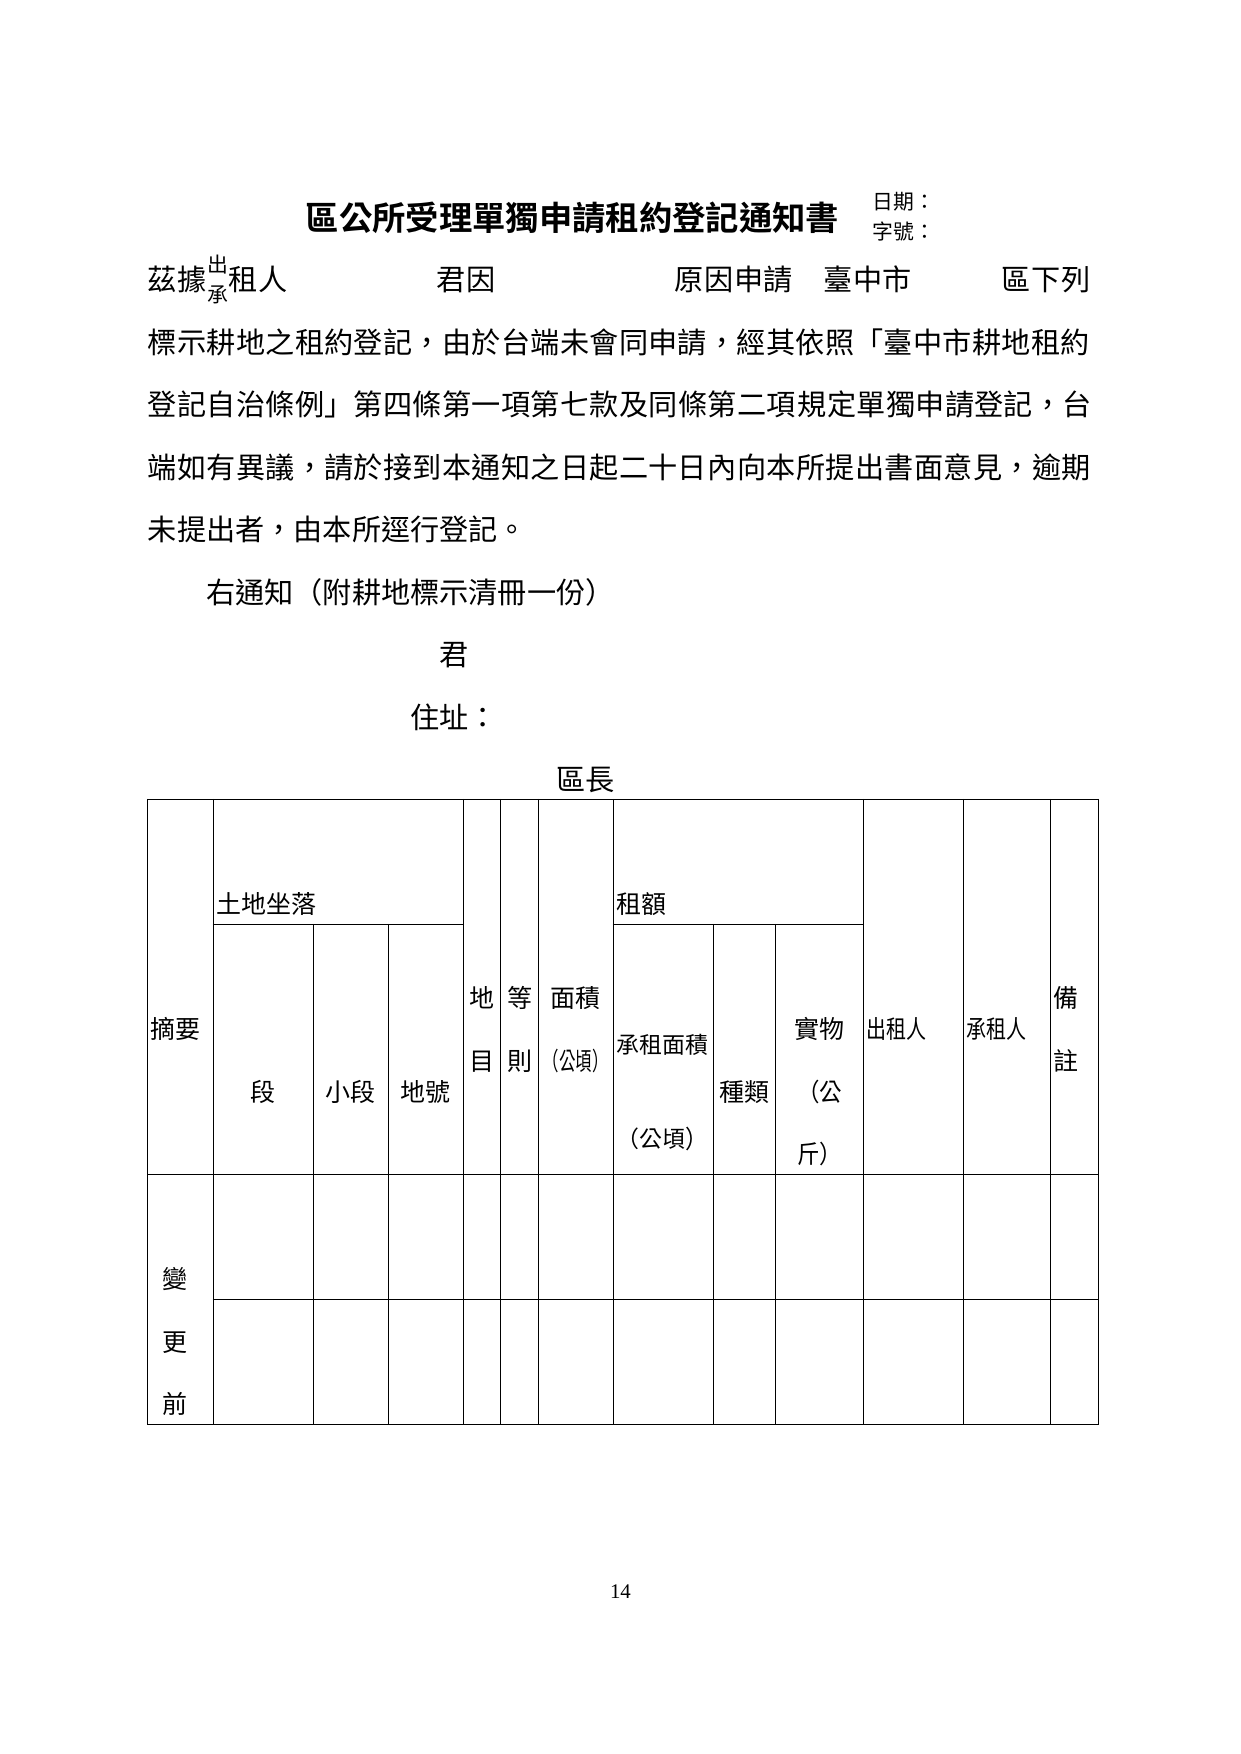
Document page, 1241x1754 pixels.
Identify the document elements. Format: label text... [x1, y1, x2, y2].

text 區長 [148, 736, 1092, 799]
table_cell [389, 1300, 463, 1424]
table_header 出租人 [864, 800, 963, 1174]
table_cell [214, 1175, 313, 1299]
table_header 土地坐落 [214, 800, 463, 924]
table_cell [964, 1175, 1050, 1299]
text 區公所受理單獨申請租約登記通知書 日期：字號： [148, 174, 1092, 236]
table_cell [864, 1300, 963, 1424]
table_cell [501, 1175, 538, 1299]
table_cell 地號 [389, 925, 463, 1174]
table_cell [539, 1175, 613, 1299]
table_cell [214, 1300, 313, 1424]
text 茲據出承租人 君因 原因申請 臺中市 區下列標示耕地之租約登記，由於台端未會同申請，經其依照「臺中市耕地租約登記自治條例」第四條第一項第七款及同條第二項規定單獨申請登記，台端如有異議，請於接到本通知之日起二十日內向本所提出書面意見，逾期未提出者，由本所逕行登記。 [148, 236, 1092, 549]
table_cell [314, 1175, 388, 1299]
table_cell [464, 1300, 500, 1424]
table_cell [389, 1175, 463, 1299]
text 住址： [148, 674, 1092, 736]
table_header 承租人 [964, 800, 1050, 1174]
table_cell [501, 1300, 538, 1424]
table_cell [776, 1175, 863, 1299]
table_cell 實物（公斤） [776, 925, 863, 1174]
table_cell [614, 1300, 713, 1424]
text 君 [148, 611, 1092, 674]
table_header 地目 [464, 800, 500, 1174]
text 右通知（附耕地標示清冊一份） [148, 549, 1092, 611]
table_cell [464, 1175, 500, 1299]
table_cell [776, 1300, 863, 1424]
table_cell [539, 1300, 613, 1424]
table_cell [864, 1175, 963, 1299]
table_header 等則 [501, 800, 538, 1174]
table_cell [714, 1300, 775, 1424]
table_header 面積 （公頃） [539, 800, 613, 1174]
table_cell [1051, 1175, 1098, 1299]
table_cell 小段 [314, 925, 388, 1174]
table_cell 變更前 [148, 1175, 213, 1424]
table_header 摘要 [148, 800, 213, 1174]
table_header 備註 [1051, 800, 1098, 1174]
table_cell [614, 1175, 713, 1299]
table_header 租額 [614, 800, 863, 924]
table_cell [714, 1175, 775, 1299]
table_cell 種類 [714, 925, 775, 1174]
table_cell 段 [214, 925, 313, 1174]
table_cell 承租面積 （公頃） [614, 925, 713, 1174]
table_cell [314, 1300, 388, 1424]
table_cell [964, 1300, 1050, 1424]
table_cell [1051, 1300, 1098, 1424]
